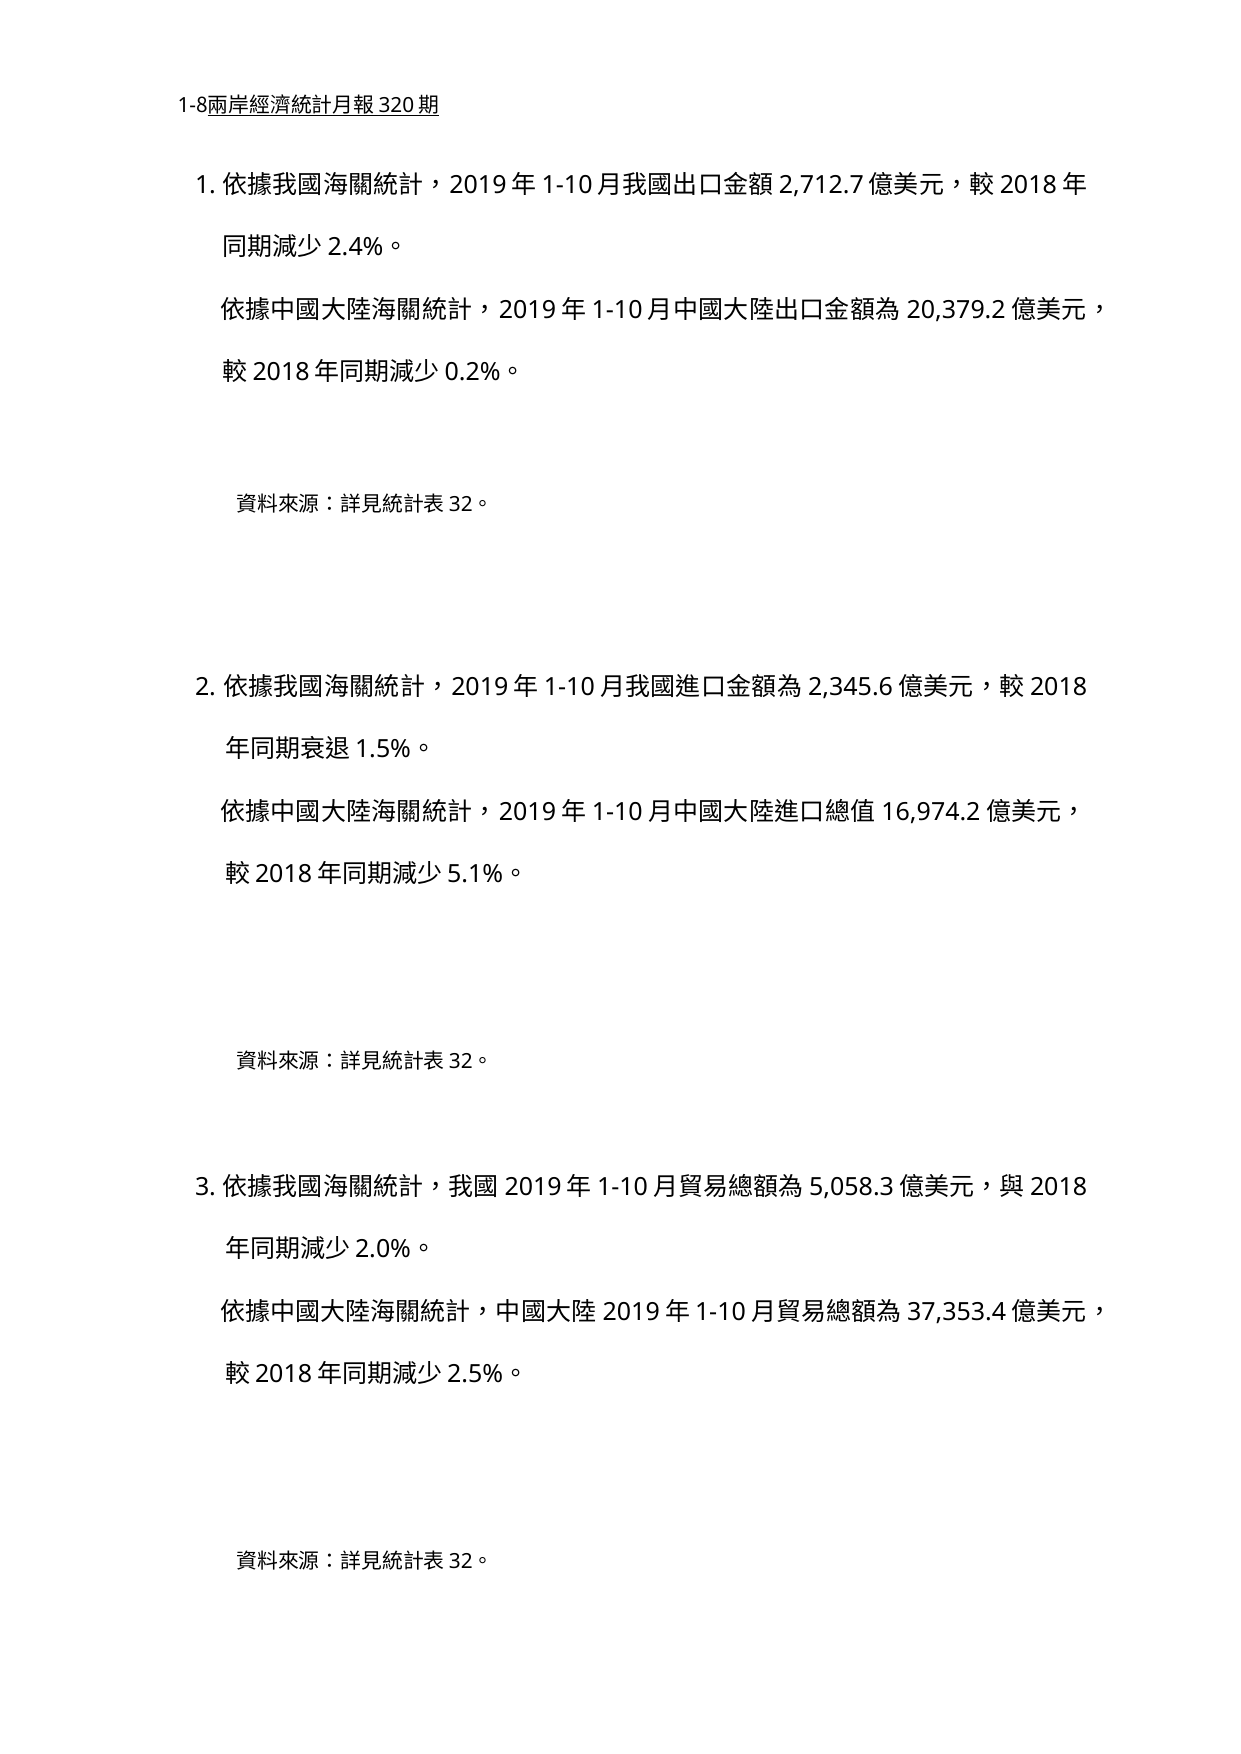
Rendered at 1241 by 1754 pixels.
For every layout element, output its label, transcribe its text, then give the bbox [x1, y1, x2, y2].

text 資料來源：詳見統計表32。 [177, 1018, 1087, 1080]
text 1. 依據我國海關統計，2019年1-10月我國出口金額2,712.7億美元，較2018年同期減少2.4%。 [195, 141, 1087, 266]
text 3. 依據我國海關統計，我國2019年1-10月貿易總額為5,058.3億美元，與2018年同期減少2.0%。 [195, 1143, 1087, 1268]
text 依據中國大陸海關統計，中國大陸2019年1-10月貿易總額為37,353.4億美元，較2018年同期減少2.5%。 [220, 1268, 1087, 1393]
text 資料來源：詳見統計表32。 [177, 1518, 1087, 1580]
text 依據中國大陸海關統計，2019年1-10月中國大陸出口金額為20,379.2億美元，較2018年同期減少0.2%。 [220, 266, 1087, 391]
text 資料來源：詳見統計表32。 [236, 487, 1087, 518]
text 2. 依據我國海關統計，2019年1-10月我國進口金額為2,345.6億美元，較2018年同期衰退1.5%。 [195, 643, 1087, 768]
text 依據中國大陸海關統計，2019年1-10月中國大陸進口總值16,974.2億美元，較2018年同期減少5.1%。 [220, 768, 1087, 893]
